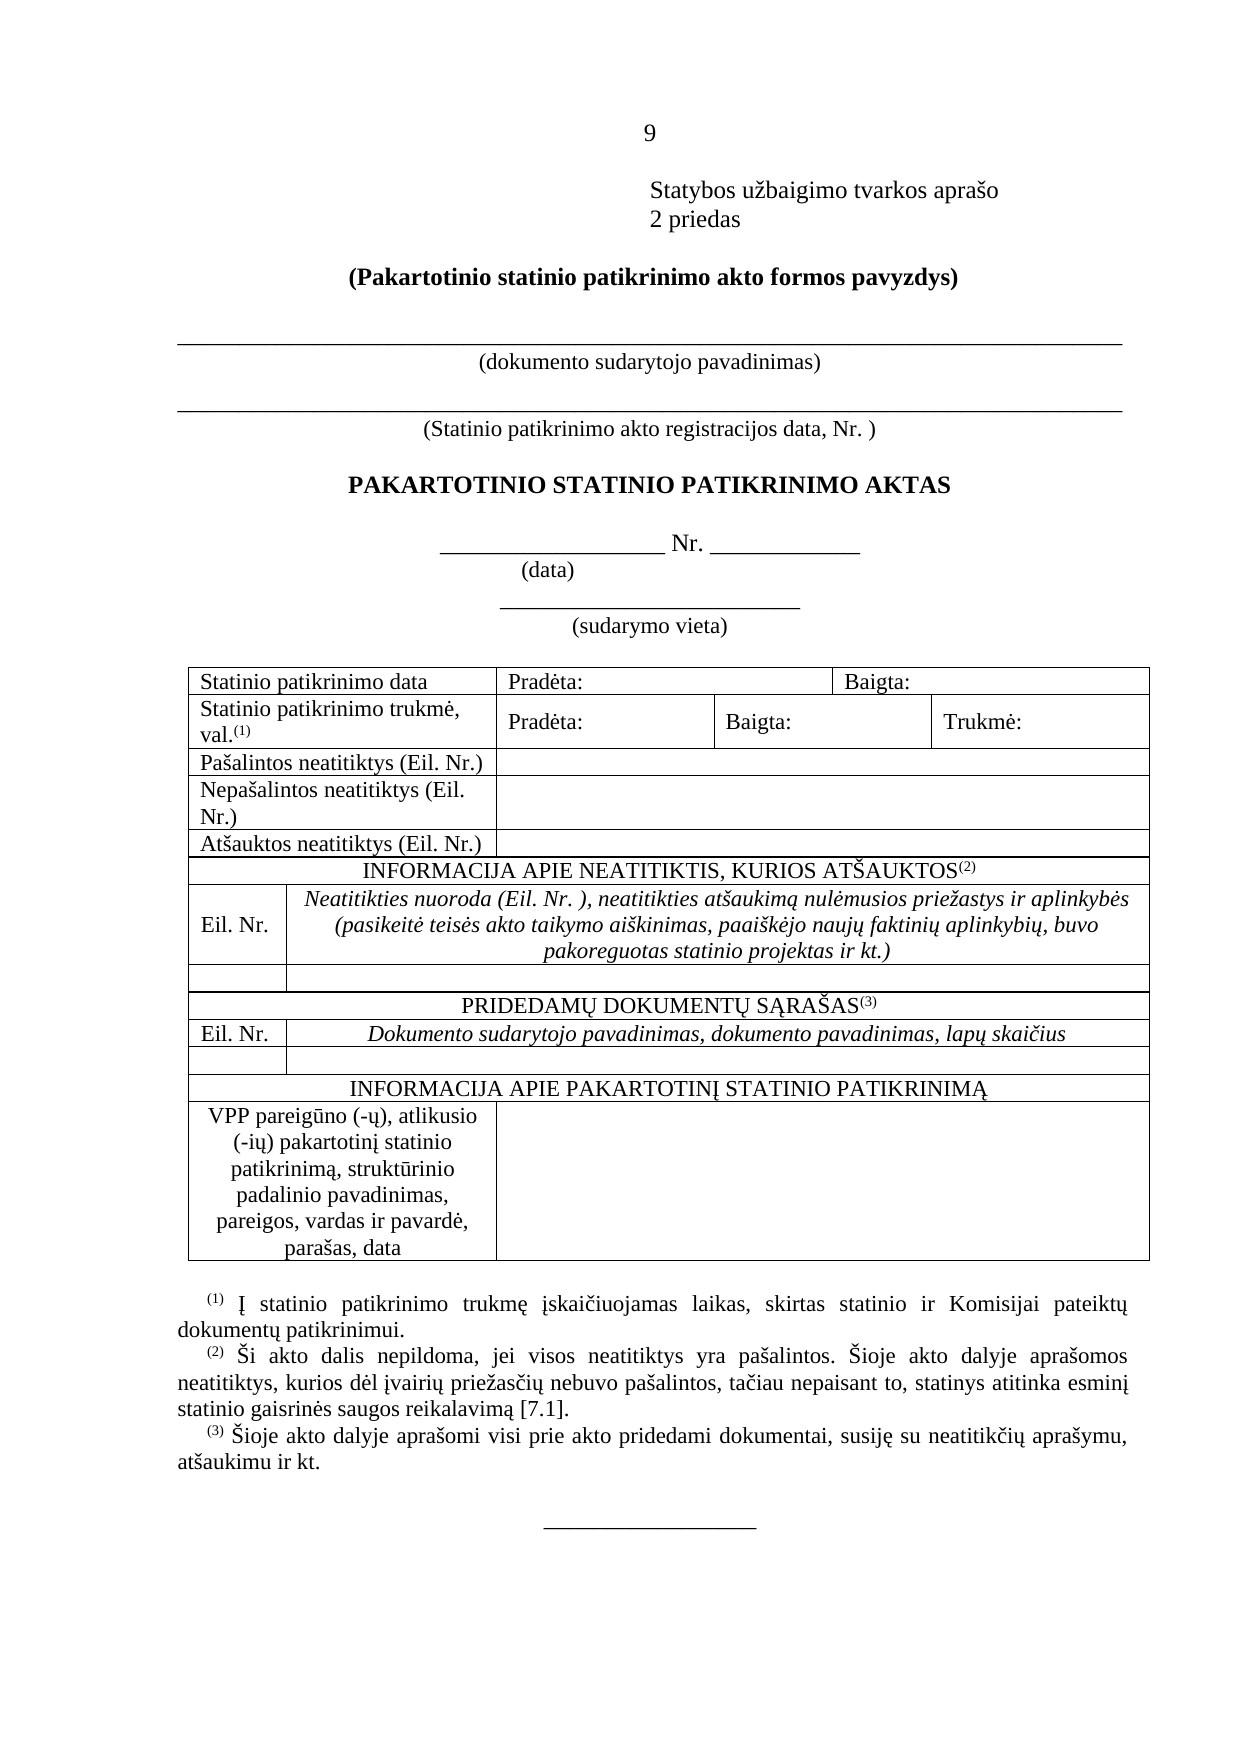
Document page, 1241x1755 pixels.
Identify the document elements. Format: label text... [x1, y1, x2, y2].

table_header Baigta: [833, 668, 1149, 694]
text 2 priedas [649, 204, 1122, 233]
table_cell Pašalintos neatitiktys (Eil. Nr.) [189, 749, 496, 775]
text (data) [521, 557, 1122, 583]
table_cell [287, 1047, 1149, 1073]
table_cell Eil. Nr. [189, 885, 286, 964]
text (3) Šioje akto dalyje aprašomi visi prie akto pridedami dokumentai, susiję su neatitikčių aprašymu, atšaukimu ir kt. [177, 1422, 1130, 1474]
table_cell [189, 1047, 286, 1073]
table_cell VPP pareigūno (-ų), atlikusio (-ių) pakartotinį statinio patikrinimą, struktūrinio padalinio pavadinimas, pareigos, vardas ir pavardė, parašas, data [189, 1102, 496, 1260]
table_cell Baigta: [715, 695, 931, 748]
table_cell [189, 965, 286, 991]
text _________________ [177, 1503, 1122, 1532]
table_header Pradėta: [497, 668, 832, 694]
table_cell [497, 1102, 1149, 1260]
table_cell PRIDEDAMŲ DOKUMENTŲ SĄRAŠAS(3) [189, 993, 1149, 1019]
text _ [177, 386, 1122, 411]
text PAKARTOTINIO STATINIO PATIKRINIMO AKTAS [177, 470, 1122, 499]
text ________________________ [177, 583, 1122, 612]
table_cell Eil. Nr. [189, 1020, 286, 1046]
text _ [177, 319, 1122, 344]
table_cell [497, 830, 1149, 856]
table_cell [497, 749, 1149, 775]
table_cell [497, 776, 1149, 829]
table_cell Trukmė: [932, 695, 1149, 748]
table_cell Statinio patikrinimo trukmė, val.(1) [189, 695, 496, 748]
table_header Statinio patikrinimo data [189, 668, 496, 694]
table_cell Pradėta: [497, 695, 714, 748]
text (dokumento sudarytojo pavadinimas) [177, 348, 1122, 374]
table_cell INFORMACIJA APIE NEATITIKTIS, KURIOS ATŠAUKTOS(2) [189, 858, 1149, 884]
table_cell INFORMACIJA APIE PAKARTOTINĮ STATINIO PATIKRINIMĄ [189, 1075, 1149, 1101]
text (sudarymo vieta) [177, 612, 1122, 638]
text (Pakartotinio statinio patikrinimo akto formos pavyzdys) [177, 262, 1130, 291]
text Statybos užbaigimo tvarkos aprašo [649, 176, 1122, 204]
table_cell [287, 965, 1149, 991]
table_cell Dokumento sudarytojo pavadinimas, dokumento pavadinimas, lapų skaičius [287, 1020, 1149, 1046]
text (2) Ši akto dalis nepildoma, jei visos neatitiktys yra pašalintos. Šioje akto dalyje aprašomos neatitiktys, kurios dėl įvairių priežasčių nebuvo pašalintos, tačiau nepaisant to, statinys atitinka esminį statinio gaisrinės saugos reikalavimą [7.1]. [177, 1343, 1130, 1422]
text (Statinio patikrinimo akto registracijos data, Nr. ) [177, 415, 1122, 442]
text (1) Į statinio patikrinimo trukmę įskaičiuojamas laikas, skirtas statinio ir Komisijai pateiktų dokumentų patikrinimui. [177, 1290, 1130, 1343]
table_cell Neatitikties nuoroda (Eil. Nr. ), neatitikties atšaukimą nulėmusios priežastys ir aplinkybės (pasikeitė teisės akto taikymo aiškinimas, paaiškėjo naujų faktinių aplinkybių, buvo pakoreguotas statinio projektas ir kt.) [287, 885, 1149, 964]
text __________________ Nr. ____________ [177, 528, 1122, 557]
table_cell Atšauktos neatitiktys (Eil. Nr.) [189, 830, 496, 856]
table_cell Nepašalintos neatitiktys (Eil. Nr.) [189, 776, 496, 829]
